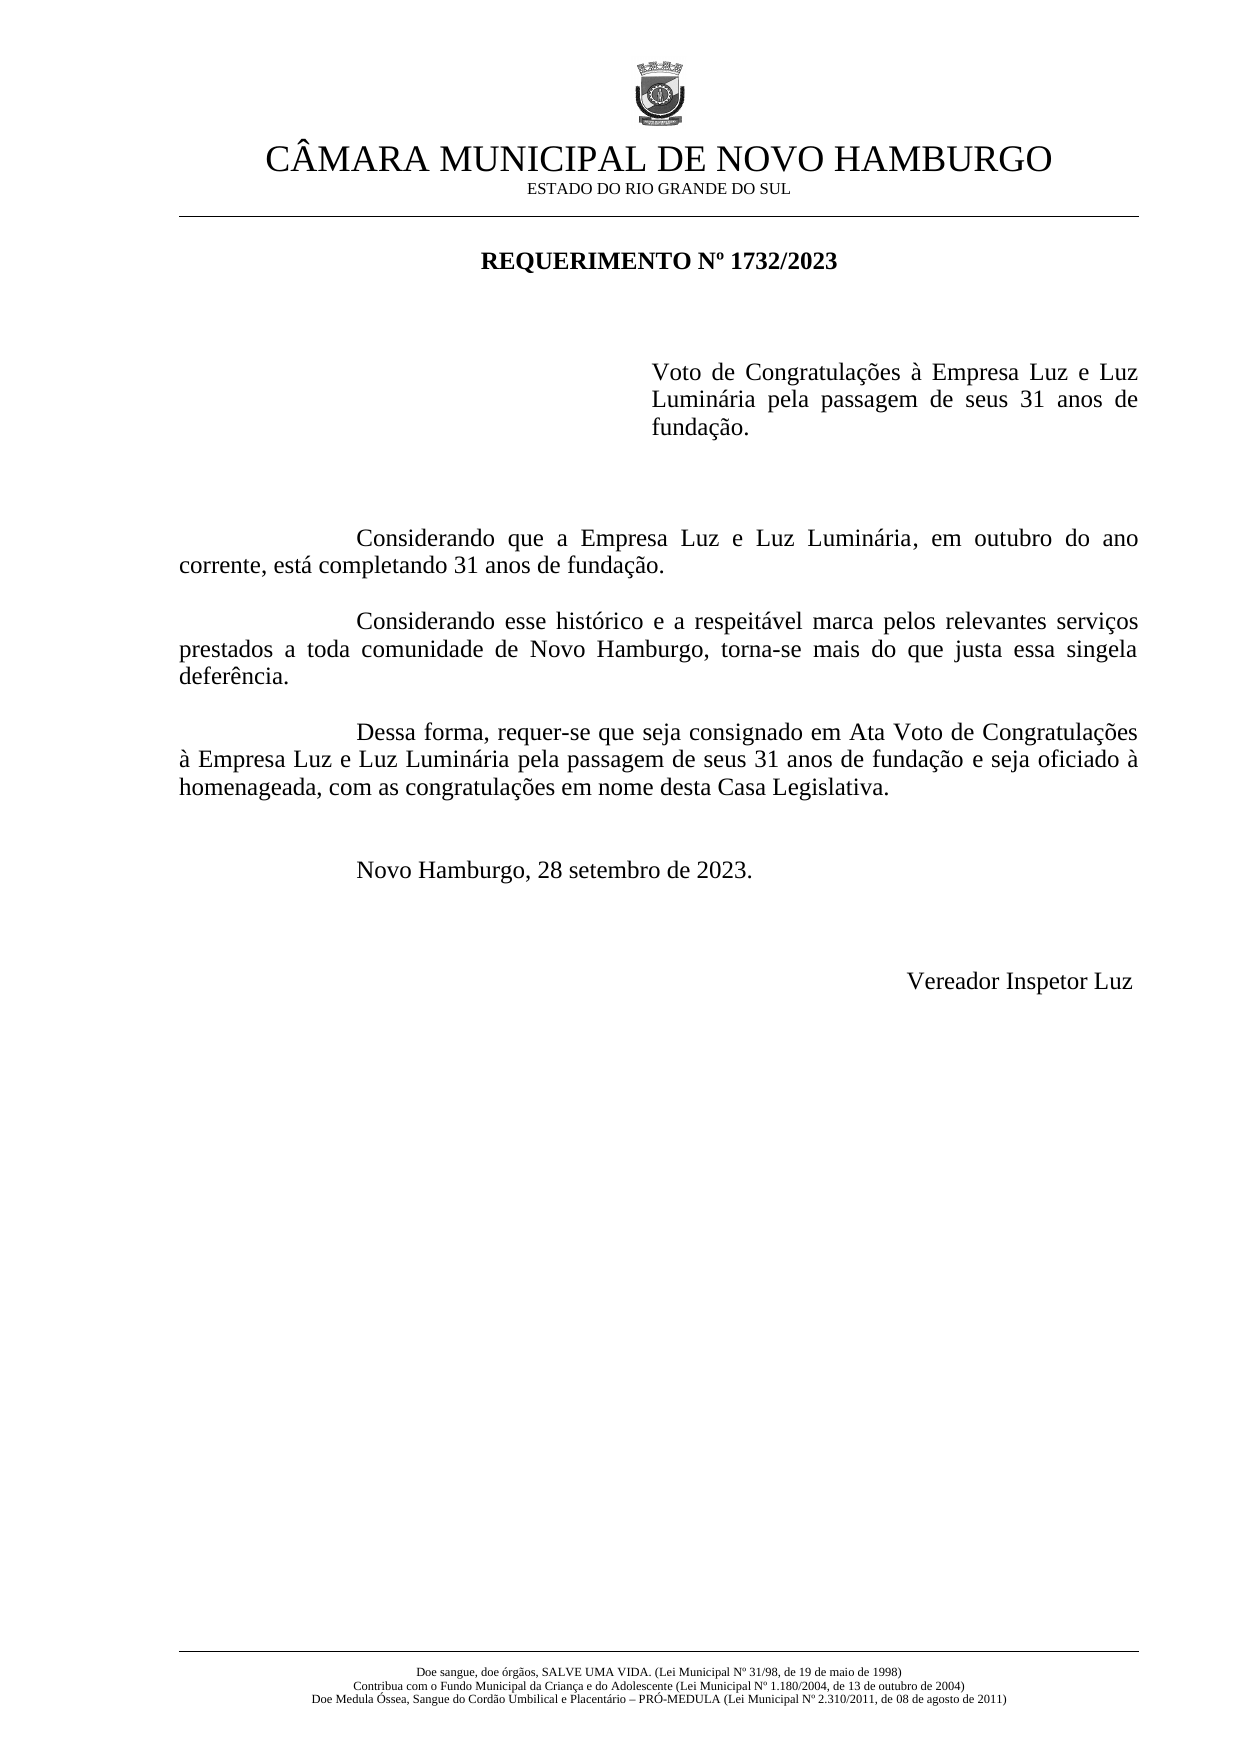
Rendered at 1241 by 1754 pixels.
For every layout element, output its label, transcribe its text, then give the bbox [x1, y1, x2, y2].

text Dessa forma, requer-se que seja consignado em Ata Voto de Congratulações à Empresa Luz e Luz Luminária pela passagem de seus 31 anos de fundação e seja oficiado à homenageada, com as congratulações em nome desta Casa Legislativa. [179, 718, 1139, 801]
text Vereador Inspetor Luz [179, 967, 1139, 995]
text Considerando esse histórico e a respeitável marca pelos relevantes serviços prestados a toda comunidade de Novo Hamburgo, torna-se mais do que justa essa singela deferência. [179, 607, 1139, 690]
text REQUERIMENTO Nº 1732/2023 [179, 247, 1139, 274]
text Novo Hamburgo, 28 setembro de 2023. [179, 856, 1139, 884]
text Considerando que a Empresa Luz e Luz Luminária, em outubro do ano corrente, está completando 31 anos de fundação. [179, 524, 1139, 579]
text Voto de Congratulações à Empresa Luz e Luz Luminária pela passagem de seus 31 anos de fundação. [651, 358, 1139, 441]
